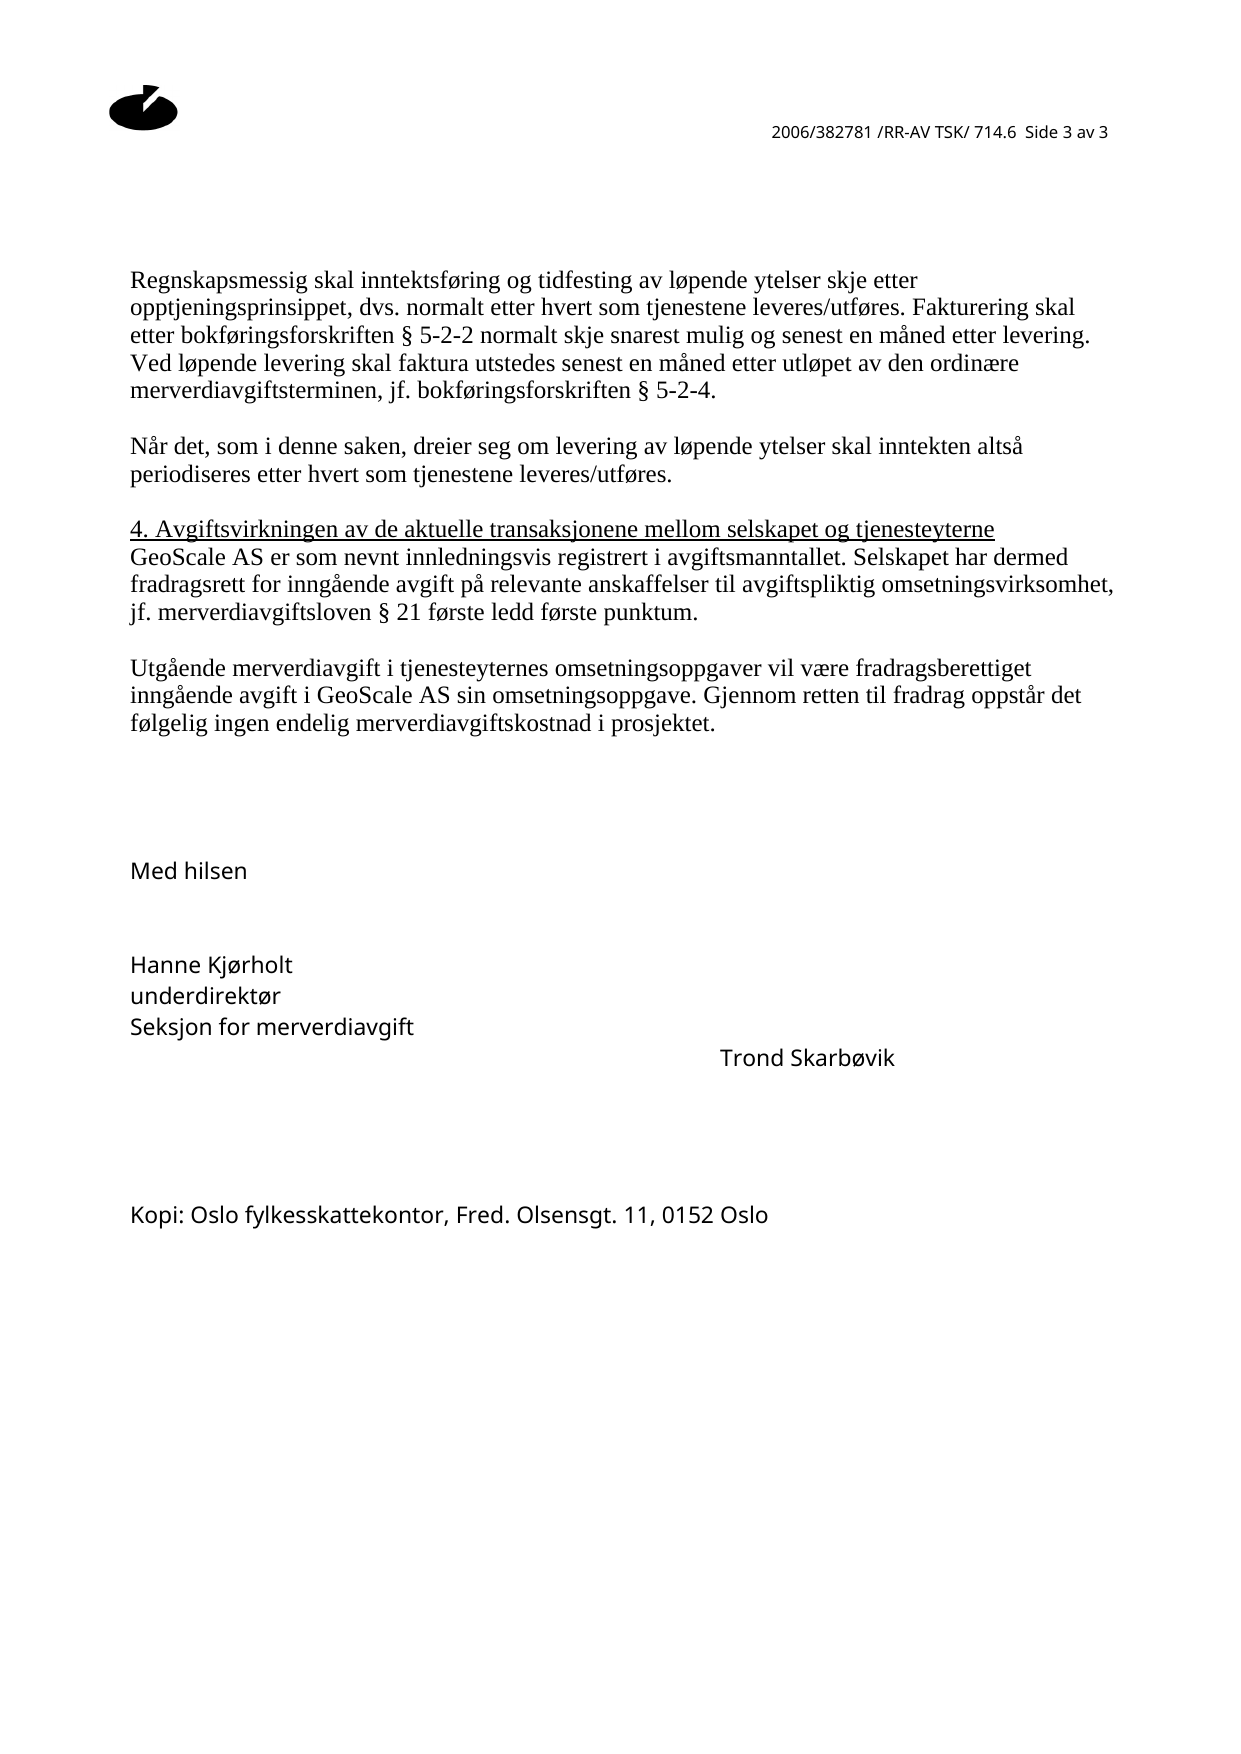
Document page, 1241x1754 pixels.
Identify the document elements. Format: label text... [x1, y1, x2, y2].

text Trond Skarbøvik [130, 1042, 1122, 1073]
text Hanne Kjørholt [130, 948, 1122, 980]
text Når det, som i denne saken, dreier seg om levering av løpende ytelser skal inntekten altså periodiseres etter hvert som tjenestene leveres/utføres. [130, 432, 1122, 487]
text Utgående merverdiavgift i tjenesteyternes omsetningsoppgaver vil være fradragsberettiget inngående avgift i GeoScale AS sin omsetningsoppgave. Gjennom retten til fradrag oppstår det følgelig ingen endelig merverdiavgiftskostnad i prosjektet. [130, 654, 1122, 737]
text Med hilsen [130, 855, 1122, 886]
text 4. Avgiftsvirkningen av de aktuelle transaksjonene mellom selskapet og tjenesteyterne [130, 515, 1122, 543]
text Regnskapsmessig skal inntektsføring og tidfesting av løpende ytelser skje etter opptjeningsprinsippet, dvs. normalt etter hvert som tjenestene leveres/utføres. Fakturering skal etter bokføringsforskriften § 5-2-2 normalt skje snarest mulig og senest en måned etter levering. Ved løpende levering skal faktura utstedes senest en måned etter utløpet av den ordinære merverdiavgiftsterminen, jf. bokføringsforskriften § 5-2-4. [130, 266, 1122, 404]
text Kopi: Oslo fylkesskattekontor, Fred. Olsensgt. 11, 0152 Oslo [130, 1198, 1122, 1230]
text underdirektør [130, 980, 1122, 1011]
text GeoScale AS er som nevnt innledningsvis registrert i avgiftsmanntallet. Selskapet har dermed fradragsrett for inngående avgift på relevante anskaffelser til avgiftspliktig omsetningsvirksomhet, jf. merverdiavgiftsloven § 21 første ledd første punktum. [130, 543, 1122, 626]
text Seksjon for merverdiavgift [130, 1011, 1122, 1042]
